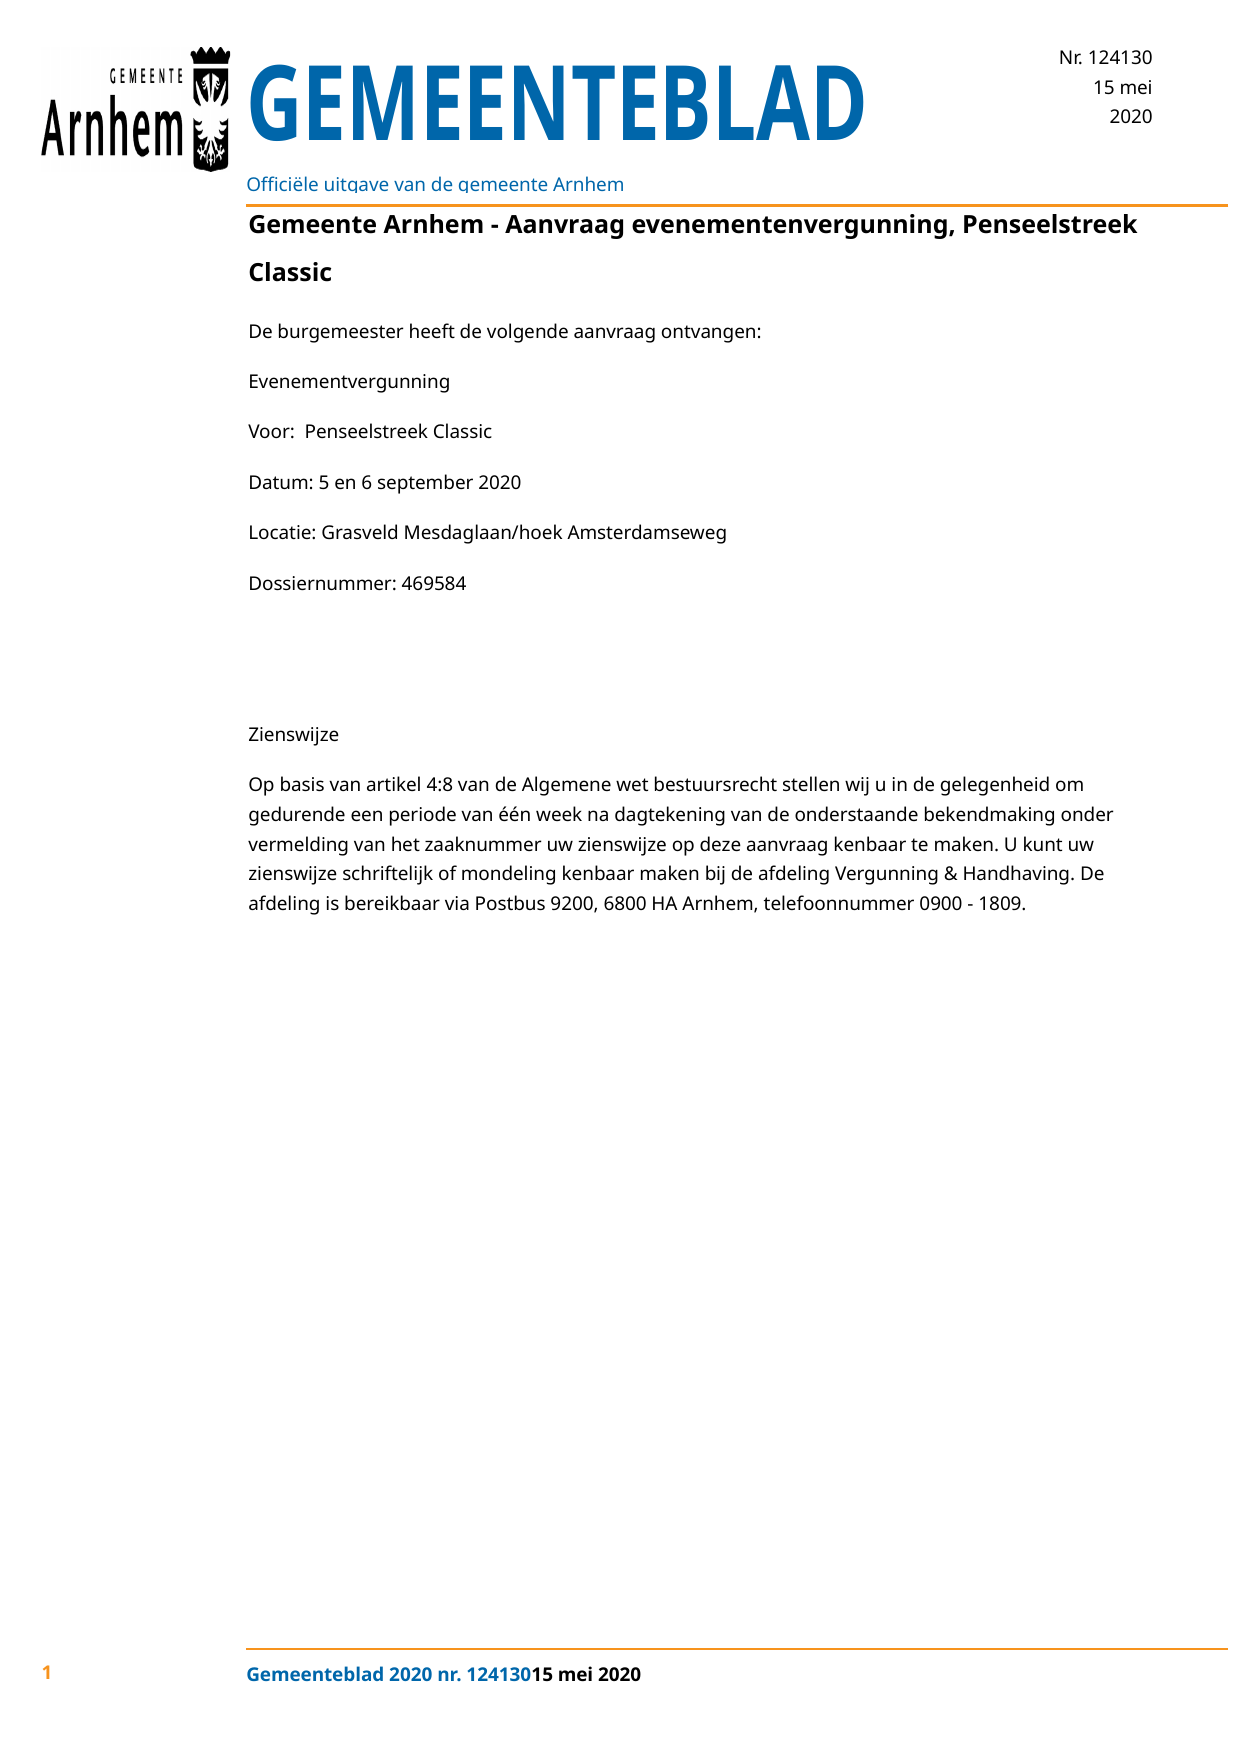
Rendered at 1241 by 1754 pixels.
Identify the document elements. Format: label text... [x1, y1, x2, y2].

text Dossiernummer: 469584 [248, 570, 1152, 596]
text Datum: 5 en 6 september 2020 [248, 469, 1152, 495]
picture [41, 47, 231, 172]
text Op basis van artikel 4:8 van de Algemene wet bestuursrecht stellen wij u in de gelegenheid om gedurende een periode van één week na dagtekening van de onderstaande bekendmaking onder vermelding van het zaaknummer uw zienswijze op deze aanvraag kenbaar te maken. U kunt uw zienswijze schriftelijk of mondeling kenbaar maken bij de afdeling Vergunning & Handhaving. De afdeling is bereikbaar via Postbus 9200, 6800 HA Arnhem, telefoonnummer 0900 - 1809. [248, 772, 1152, 916]
text Evenementvergunning [248, 368, 1152, 394]
text De burgemeester heeft de volgende aanvraag ontvangen: [248, 318, 1152, 344]
text Zienswijze [248, 721, 1152, 747]
text Locatie: Grasveld Mesdaglaan/hoek Amsterdamseweg [248, 519, 1152, 545]
text Voor: Penseelstreek Classic [248, 419, 1152, 444]
text Gemeente Arnhem - Aanvraag evenementenvergunning, Penseelstreek Classic [248, 207, 1152, 288]
